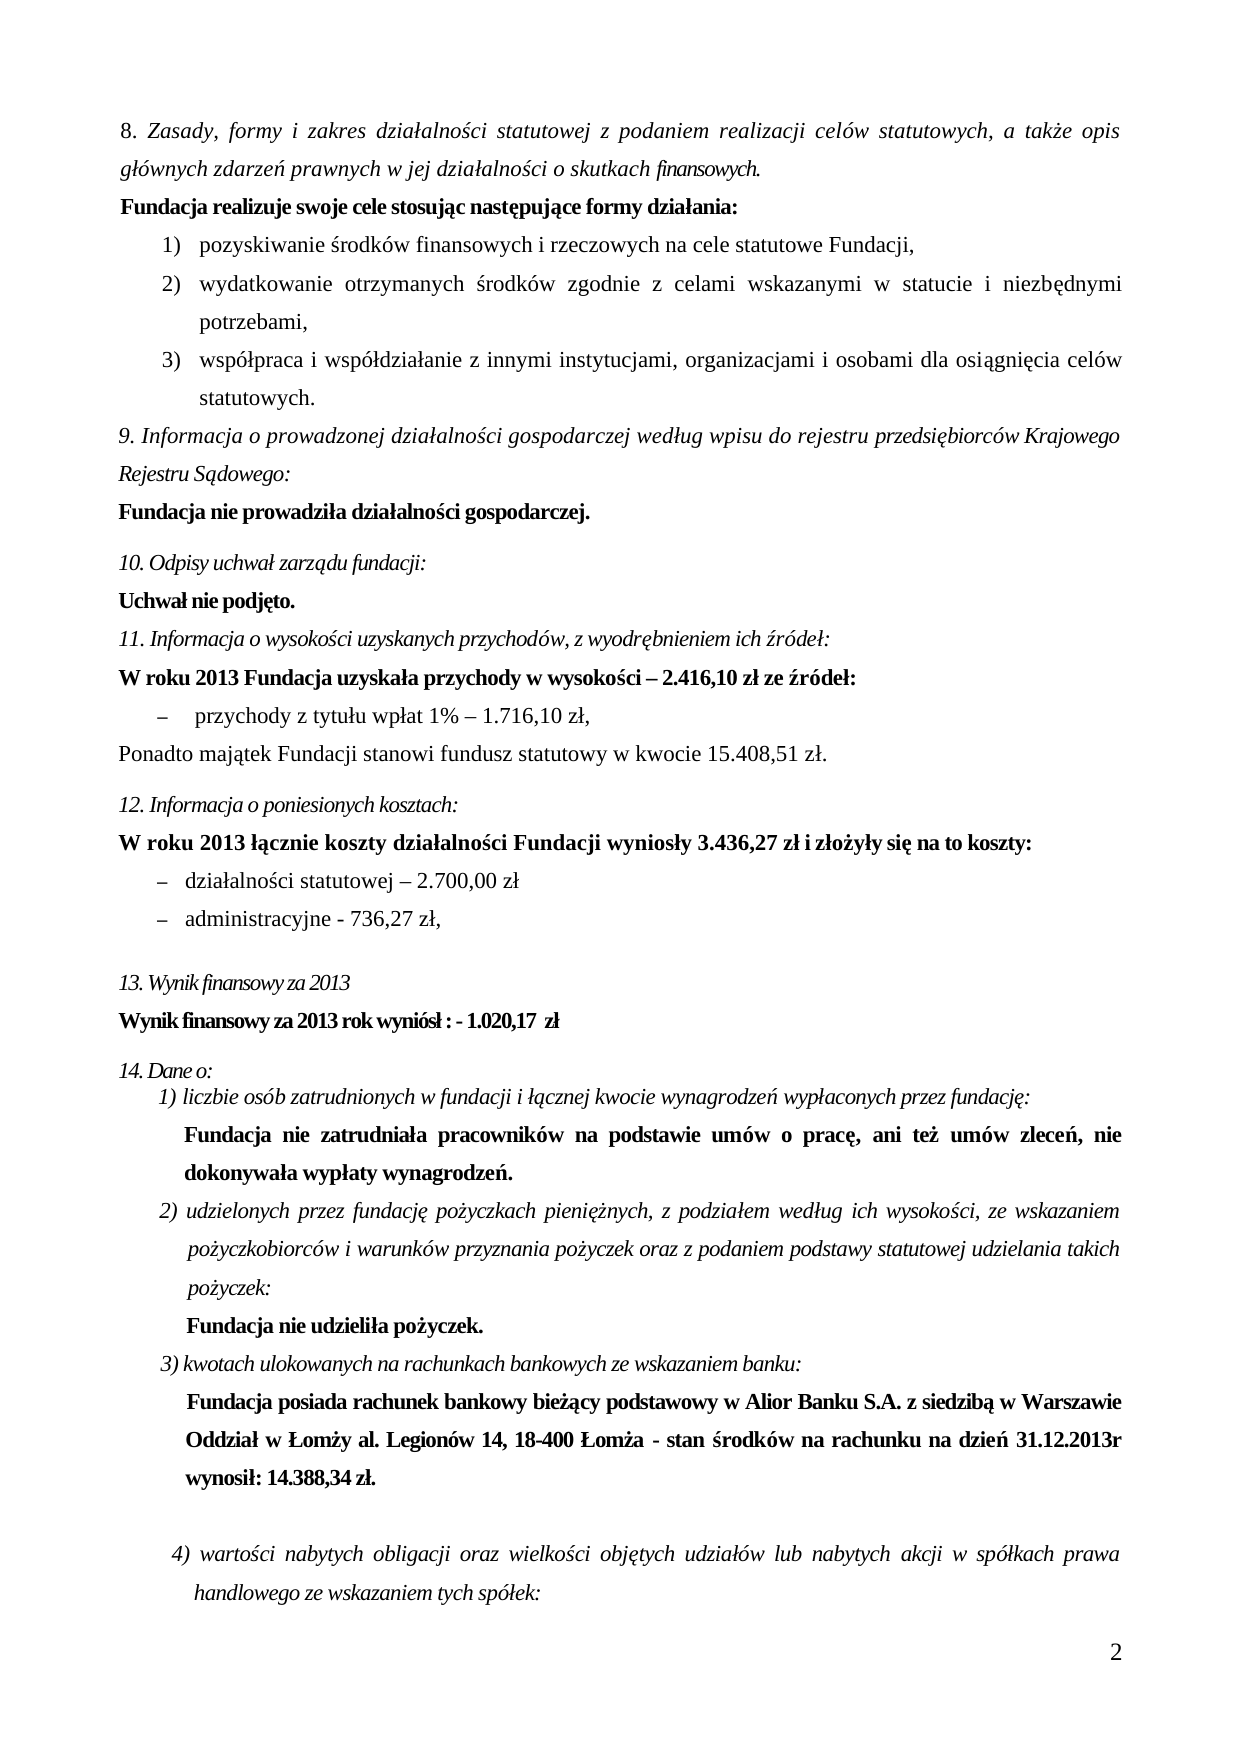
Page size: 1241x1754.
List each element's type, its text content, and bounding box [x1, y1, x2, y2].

text W roku 2013 Fundacja uzyskała przychody w wysokości – 2.416,10 zł ze źródeł: [118, 664, 1122, 690]
text 11. Informacja o wysokości uzyskanych przychodów, z wyodrębnieniem ich źródeł: [118, 626, 1122, 652]
text Ponadto majątek Fundacji stanowi fundusz statutowy w kwocie 15.408,51 zł. [118, 741, 1122, 766]
list administracyjne - 736,27 zł, [157, 906, 1122, 931]
text Fundacja nie zatrudniała pracowników na podstawie umów o pracę, ani też umów zleceń, nie dokonywała wypłaty wynagrodzeń. [184, 1122, 1122, 1186]
text 8. Zasady, formy i zakres działalności statutowej z podaniem realizacji celów statutowych, a także opis głównych zdarzeń prawnych w jej działalności o skutkach finansowych. [120, 118, 1122, 182]
text 9. Informacja o prowadzonej działalności gospodarczej według wpisu do rejestru przedsiębiorców Krajowego Rejestru Sądowego: [118, 423, 1122, 487]
text 13. Wynik finansowy za 2013 [118, 969, 1122, 995]
text Fundacja nie prowadziła działalności gospodarczej. [118, 499, 1122, 525]
list wydatkowanie otrzymanych środków zgodnie z celami wskazanymi w statucie i niezbędnymi potrzebami, [162, 271, 1122, 334]
text Fundacja realizuje swoje cele stosując następujące formy działania: [120, 194, 1122, 220]
text 3) kwotach ulokowanych na rachunkach bankowych ze wskazaniem banku: [160, 1351, 1122, 1376]
text 2) udzielonych przez fundację pożyczkach pieniężnych, z podziałem według ich wysokości, ze wskazaniem pożyczkobiorców i warunków przyznania pożyczek oraz z podaniem podstawy statutowej udzielania takich pożyczek: [159, 1198, 1122, 1300]
text Fundacja posiada rachunek bankowy bieżący podstawowy w Alior Banku S.A. z siedzibą w Warszawie Oddział w Łomży al. Legionów 14, 18-400 Łomża - stan środków na rachunku na dzień 31.12.2013r wynosił: 14.388,34 zł. [185, 1389, 1122, 1491]
text 14. Dane o: [118, 1058, 1122, 1084]
text 1) liczbie osób zatrudnionych w fundacji i łącznej kwocie wynagrodzeń wypłaconych przez fundację: [158, 1084, 1122, 1109]
list działalności statutowej – 2.700,00 zł [157, 868, 1122, 893]
list współpraca i współdziałanie z innymi instytucjami, organizacjami i osobami dla osiągnięcia celów statutowych. [162, 347, 1122, 410]
list pozyskiwanie środków finansowych i rzeczowych na cele statutowe Fundacji, [162, 232, 1122, 258]
text Uchwał nie podjęto. [118, 588, 1122, 614]
text 10. Odpisy uchwał zarządu fundacji: [118, 550, 1122, 576]
text 4) wartości nabytych obligacji oraz wielkości objętych udziałów lub nabytych akcji w spółkach prawa handlowego ze wskazaniem tych spółek: [171, 1541, 1122, 1605]
text Fundacja nie udzieliła pożyczek. [186, 1313, 1122, 1338]
text 12. Informacja o poniesionych kosztach: [118, 792, 1122, 817]
list przychody z tytułu wpłat 1% – 1.716,10 zł, [157, 703, 1122, 728]
text W roku 2013 łącznie koszty działalności Fundacji wyniosły 3.436,27 zł i złożyły się na to koszty: [117, 830, 1122, 855]
text Wynik finansowy za 2013 rok wyniósł : - 1.020,17 zł [118, 1008, 1122, 1033]
